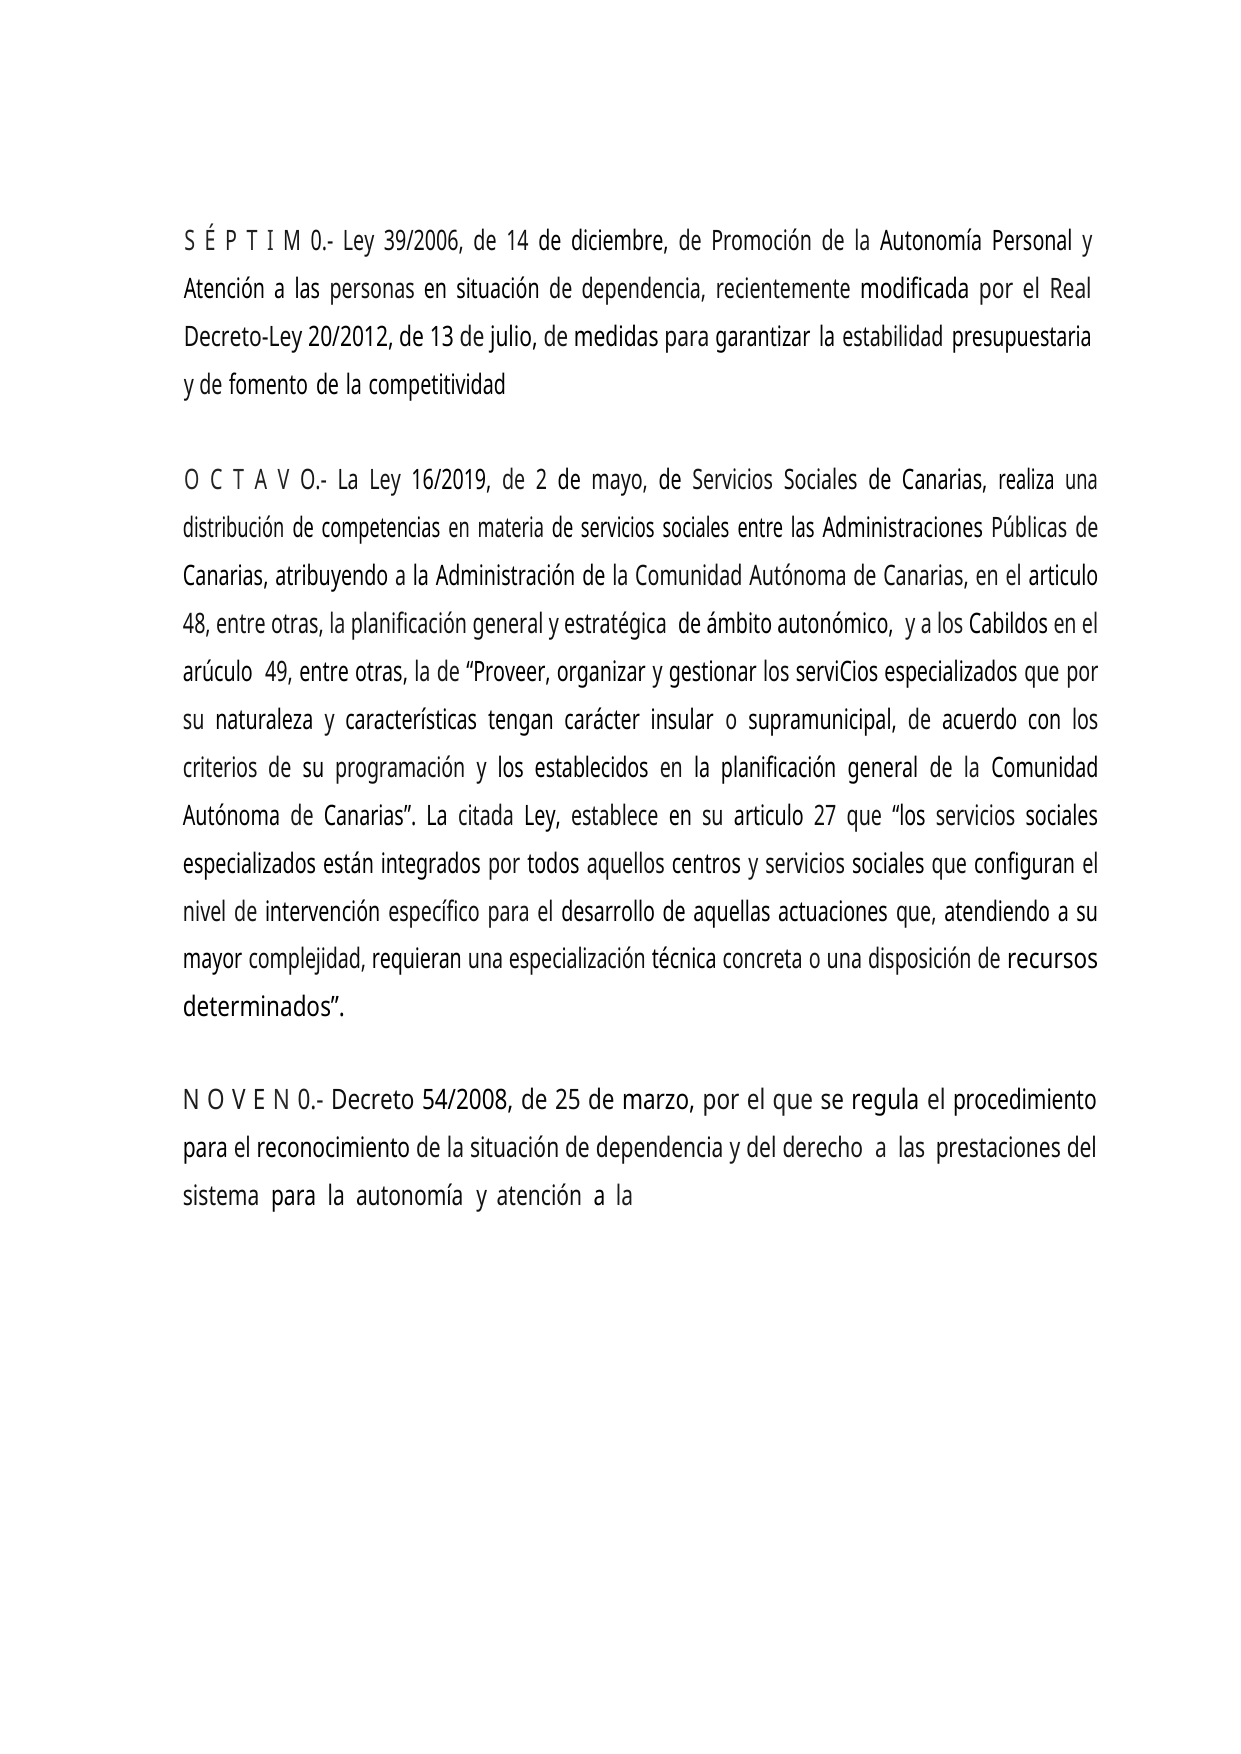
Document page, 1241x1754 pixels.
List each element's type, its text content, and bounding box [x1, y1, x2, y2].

text O C T A V O.- La Ley 16/2019, de 2 de mayo, de Servicios Sociales de Canarias, realiza una distribución de competencias en materia de servicios sociales entre las Administraciones Públicas de Canarias, atribuyendo a la Administración de la Comunidad Autónoma de Canarias, en el articulo 48, entre otras, la planificación general y estratégica de ámbito autonómico, y a los Cabildos en el arúculo 49, entre otras, la de “Proveer, organizar y gestionar los serviCios especializados que por su naturaleza y características tengan carácter insular o supramunicipal, de acuerdo con los criterios de su programación y los establecidos en la planificación general de la Comunidad Autónoma de Canarias”. La citada Ley, establece en su articulo 27 que “los servicios sociales especializados están integrados por todos aquellos centros y servicios sociales que configuran el nivel de intervención específico para el desarrollo de aquellas actuaciones que, atendiendo a su mayor complejidad, requieran una especialización técnica concreta o una disposición de recursos determinados”. [183, 460, 1098, 1025]
text N O V E N 0.- Decreto 54/2008, de 25 de marzo, por el que se regula el procedimiento para el reconocimiento de la situación de dependencia y del derecho a las prestaciones del sistema para la autonomía y atención a la [182, 1079, 1097, 1214]
text S É P T I M 0.- Ley 39/2006, de 14 de diciembre, de Promoción de la Autonomía Personal y Atención a las personas en situación de dependencia, recientemente modificada por el Real Decreto-Ley 20/2012, de 13 de julio, de medidas para garantizar la estabilidad presupuestaria y de fomento de la competitividad [183, 221, 1092, 403]
